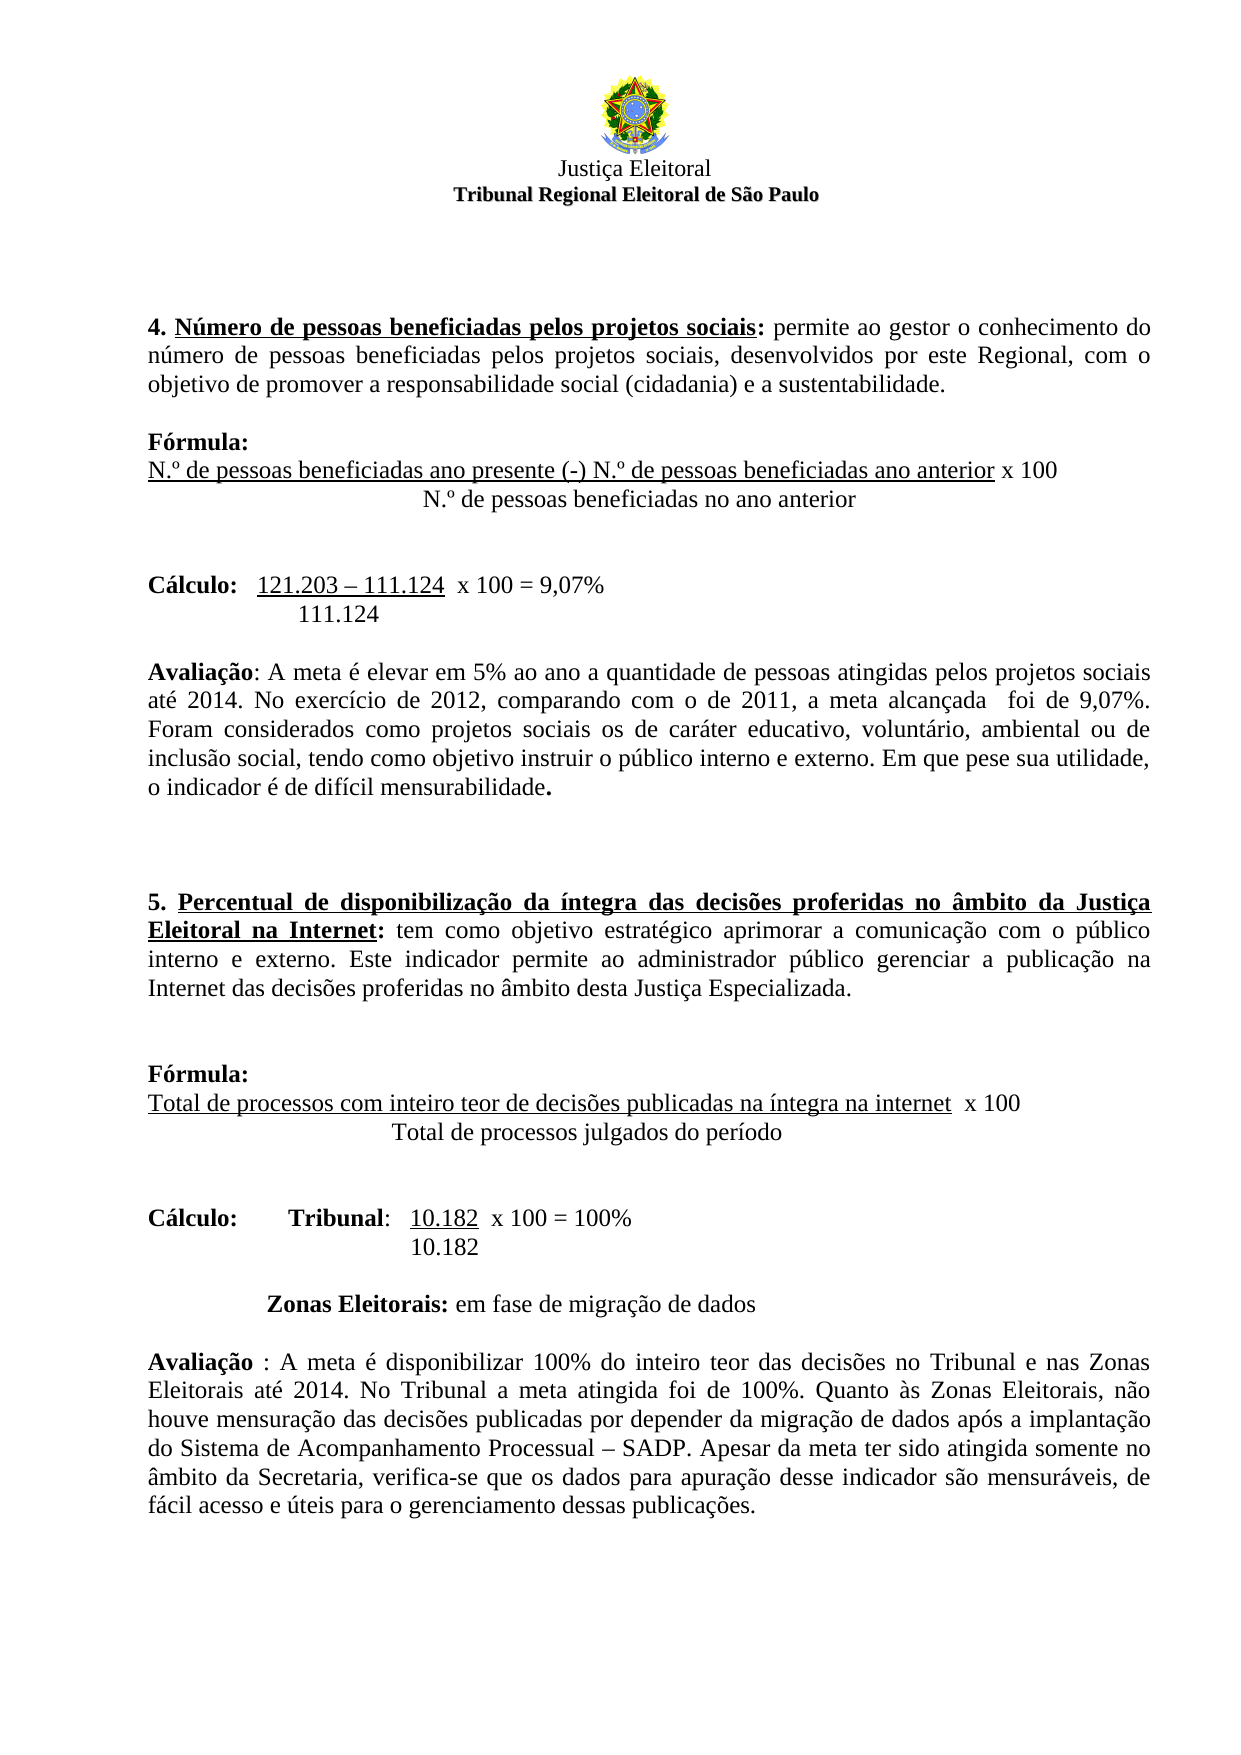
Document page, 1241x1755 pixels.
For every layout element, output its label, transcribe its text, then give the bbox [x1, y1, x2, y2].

subtitle N.º de pessoas beneficiadas no ano anterior [148, 484, 1152, 513]
text 4. Número de pessoas beneficiadas pelos projetos sociais: permite ao gestor o conhecimento do número de pessoas beneficiadas pelos projetos sociais, desenvolvidos por este Regional, com o objetivo de promover a responsabilidade social (cidadania) e a sustentabilidade. [148, 312, 1152, 398]
subtitle Total de processos com inteiro teor de decisões publicadas na íntegra na internet x 100 [148, 1088, 1152, 1117]
text Total de processos julgados do período [148, 1117, 1152, 1145]
text 5. Percentual de disponibilização da íntegra das decisões proferidas no âmbito da Justiça Eleitoral na Internet: tem como objetivo estratégico aprimorar a comunicação com o público interno e externo. Este indicador permite ao administrador público gerenciar a publicação na Internet das decisões proferidas no âmbito desta Justiça Especializada. [148, 887, 1152, 1002]
text Cálculo: Tribunal: 10.182 x 100 = 100% [148, 1203, 1152, 1232]
text 10.182 [148, 1232, 1152, 1260]
subtitle Cálculo: 121.203 – 111.124 x 100 = 9,07% [148, 570, 1152, 599]
text Avaliação: A meta é elevar em 5% ao ano a quantidade de pessoas atingidas pelos projetos sociais até 2014. No exercício de 2012, comparando com o de 2011, a meta alcançada foi de 9,07%. Foram considerados como projetos sociais os de caráter educativo, voluntário, ambiental ou de inclusão social, tendo como objetivo instruir o público interno e externo. Em que pese sua utilidade, o indicador é de difícil mensurabilidade. [148, 657, 1152, 800]
subtitle Fórmula: [148, 427, 1152, 455]
text 111.124 [148, 599, 1152, 628]
subtitle Fórmula: [148, 1059, 1152, 1088]
text Avaliação : A meta é disponibilizar 100% do inteiro teor das decisões no Tribunal e nas Zonas Eleitorais até 2014. No Tribunal a meta atingida foi de 100%. Quanto às Zonas Eleitorais, não houve mensuração das decisões publicadas por depender da migração de dados após a implantação do Sistema de Acompanhamento Processual – SADP. Apesar da meta ter sido atingida somente no âmbito da Secretaria, verifica-se que os dados para apuração desse indicador são mensuráveis, de fácil acesso e úteis para o gerenciamento dessas publicações. [148, 1347, 1152, 1519]
subtitle N.º de pessoas beneficiadas ano presente (-) N.º de pessoas beneficiadas ano anterior x 100 [148, 455, 1152, 484]
text Zonas Eleitorais: em fase de migração de dados [148, 1289, 1152, 1318]
